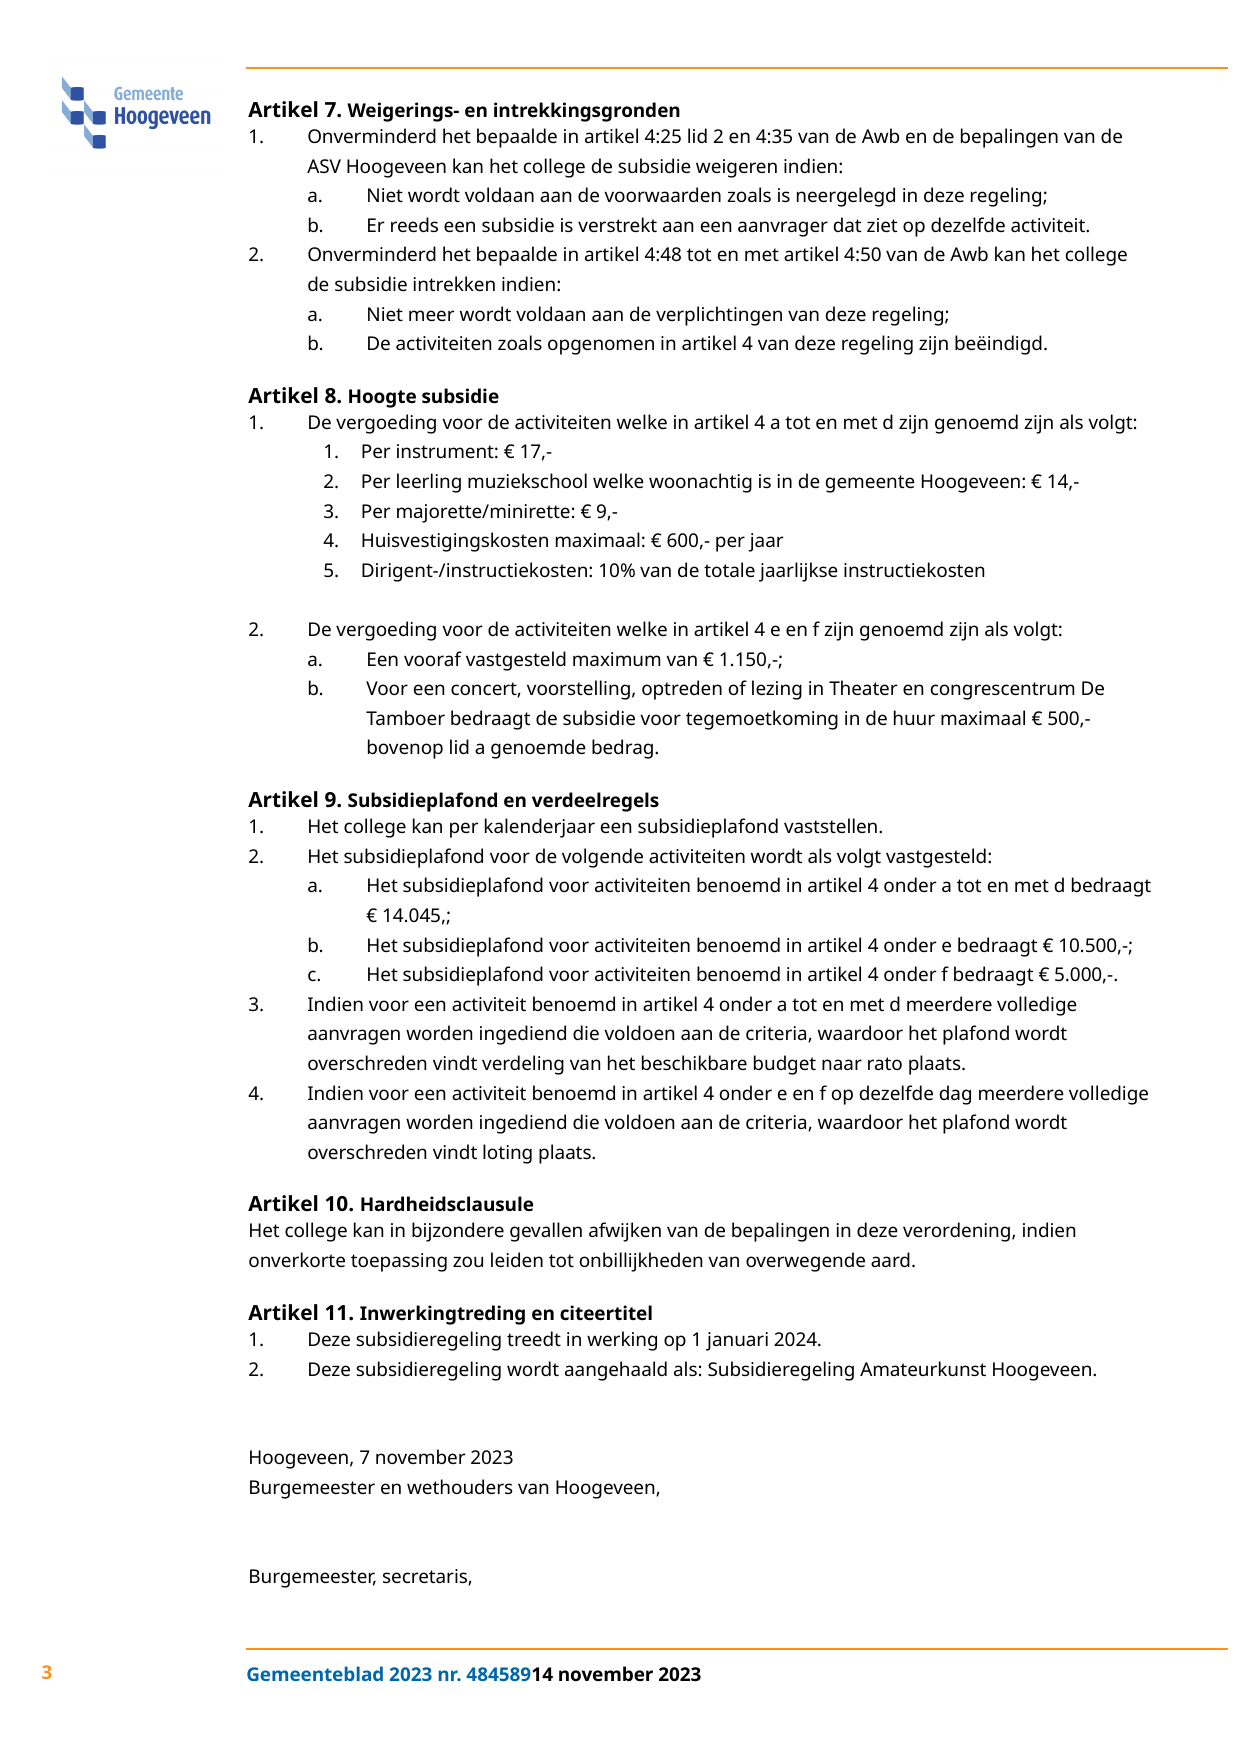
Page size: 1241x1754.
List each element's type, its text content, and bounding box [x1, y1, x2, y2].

text Artikel 9. Subsidieplafond en verdeelregels [248, 785, 1152, 813]
list Het subsidieplafond voor de volgende activiteiten wordt als volgt vastgesteld: [248, 843, 1152, 869]
list De activiteiten zoals opgenomen in artikel 4 van deze regeling zijn beëindigd. [307, 330, 1152, 356]
text Artikel 10. Hardheidsclausule [248, 1189, 1152, 1218]
text Burgemeester en wethouders van Hoogeveen, [248, 1474, 1152, 1500]
list Het subsidieplafond voor activiteiten benoemd in artikel 4 onder e bedraagt € 10.500,-; [307, 932, 1152, 957]
list Onverminderd het bepaalde in artikel 4:25 lid 2 en 4:35 van de Awb en de bepalingen van de ASV Hoogeveen kan het college de subsidie weigeren indien: [248, 123, 1152, 178]
list Het subsidieplafond voor activiteiten benoemd in artikel 4 onder f bedraagt € 5.000,-. [307, 961, 1152, 987]
list De vergoeding voor de activiteiten welke in artikel 4 a tot en met d zijn genoemd zijn als volgt: [248, 409, 1152, 435]
text Artikel 11. Inwerkingtreding en citeertitel [248, 1298, 1152, 1326]
text Het college kan in bijzondere gevallen afwijken van de bepalingen in deze verordening, indien onverkorte toepassing zou leiden tot onbillijkheden van overwegende aard. [248, 1218, 1152, 1273]
list Per majorette/minirette: € 9,- [323, 498, 1152, 524]
text Artikel 7. Weigerings- en intrekkingsgronden [248, 95, 1152, 123]
list Voor een concert, voorstelling, optreden of lezing in Theater en congrescentrum De Tamboer bedraagt de subsidie voor tegemoetkoming in de huur maximaal € 500,- bovenop lid a genoemde bedrag. [307, 675, 1152, 760]
list Per leerling muziekschool welke woonachtig is in de gemeente Hoogeveen: € 14,- [323, 468, 1152, 494]
list Een vooraf vastgesteld maximum van € 1.150,-; [307, 646, 1152, 672]
list De vergoeding voor de activiteiten welke in artikel 4 e en f zijn genoemd zijn als volgt: [248, 616, 1152, 642]
list Indien voor een activiteit benoemd in artikel 4 onder a tot en met d meerdere volledige aanvragen worden ingediend die voldoen aan de criteria, waardoor het plafond wordt overschreden vindt verdeling van het beschikbare budget naar rato plaats. [248, 991, 1152, 1076]
list Huisvestigingskosten maximaal: € 600,- per jaar [323, 527, 1152, 553]
list Het subsidieplafond voor activiteiten benoemd in artikel 4 onder a tot en met d bedraagt € 14.045,; [307, 873, 1152, 928]
list Onverminderd het bepaalde in artikel 4:48 tot en met artikel 4:50 van de Awb kan het college de subsidie intrekken indien: [248, 242, 1152, 297]
list Dirigent-/instructiekosten: 10% van de totale jaarlijkse instructiekosten [323, 557, 1152, 583]
text Artikel 8. Hoogte subsidie [248, 381, 1152, 409]
list Deze subsidieregeling wordt aangehaald als: Subsidieregeling Amateurkunst Hoogeveen. [248, 1356, 1152, 1381]
list Deze subsidieregeling treedt in werking op 1 januari 2024. [248, 1326, 1152, 1352]
text Hoogeveen, 7 november 2023 [248, 1444, 1152, 1470]
list Per instrument: € 17,- [323, 439, 1152, 464]
list Indien voor een activiteit benoemd in artikel 4 onder e en f op dezelfde dag meerdere volledige aanvragen worden ingediend die voldoen aan de criteria, waardoor het plafond wordt overschreden vindt loting plaats. [248, 1080, 1152, 1164]
list Niet meer wordt voldaan aan de verplichtingen van deze regeling; [307, 301, 1152, 326]
text Burgemeester, secretaris, [248, 1563, 1152, 1588]
list Er reeds een subsidie is verstrekt aan een aanvrager dat ziet op dezelfde activiteit. [307, 212, 1152, 238]
picture [41, 47, 231, 172]
list Het college kan per kalenderjaar een subsidieplafond vaststellen. [248, 813, 1152, 839]
list Niet wordt voldaan aan de voorwaarden zoals is neergelegd in deze regeling; [307, 182, 1152, 208]
